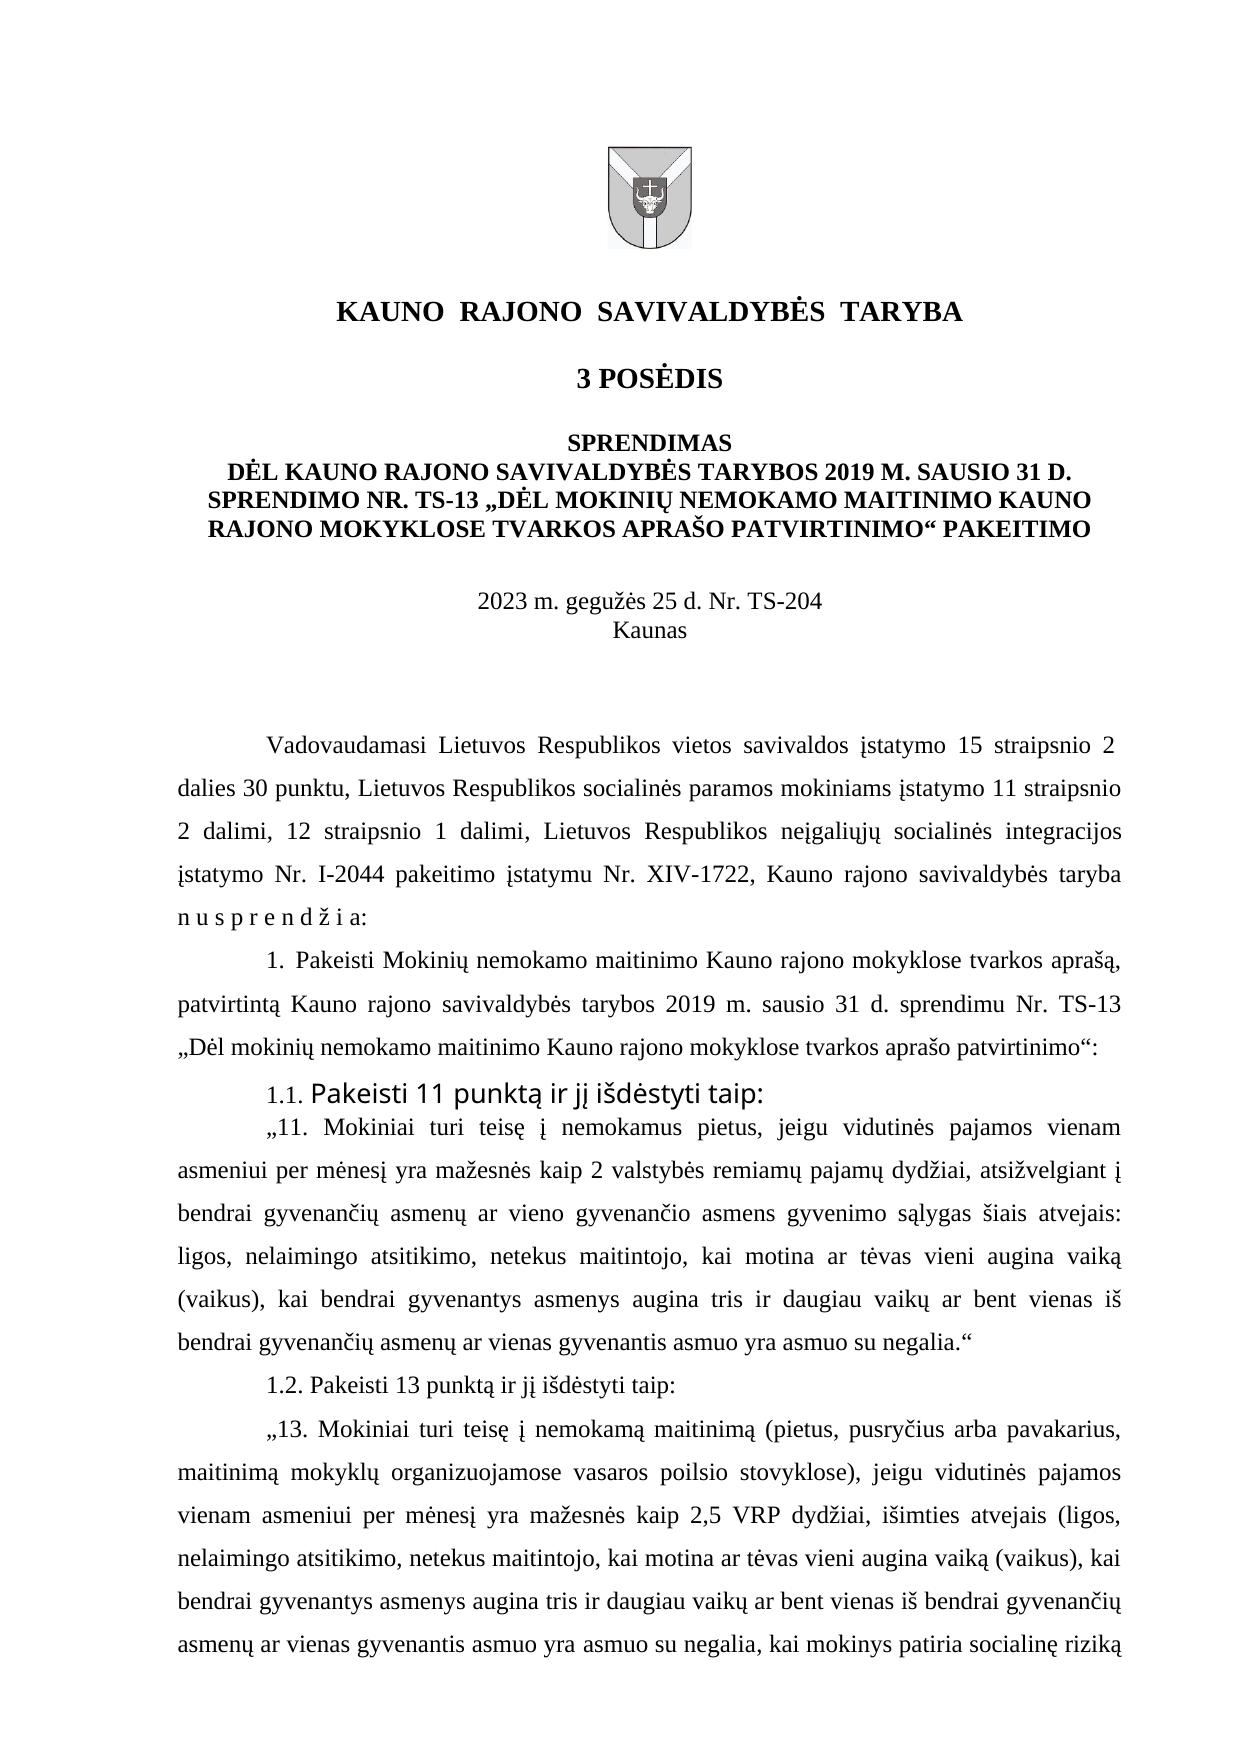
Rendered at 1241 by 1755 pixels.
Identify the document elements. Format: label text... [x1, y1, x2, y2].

text 3 POSĖDIS [177, 361, 1122, 394]
text 1.2. Pakeisti 13 punktą ir jį išdėstyti taip: [177, 1371, 1122, 1399]
text „13. Mokiniai turi teisę į nemokamą maitinimą (pietus, pusryčius arba pavakarius, maitinimą mokyklų organizuojamose vasaros poilsio stovyklose), jeigu vidutinės pajamos vienam asmeniui per mėnesį yra mažesnės kaip 2,5 VRP dydžiai, išimties atvejais (ligos, nelaimingo atsitikimo, netekus maitintojo, kai motina ar tėvas vieni augina vaiką (vaikus), kai bendrai gyvenantys asmenys augina tris ir daugiau vaikų ar bent vienas iš bendrai gyvenančių asmenų ar vienas gyvenantis asmuo yra asmuo su negalia, kai mokinys patiria socialinę riziką [177, 1414, 1122, 1658]
text 1. Pakeisti Mokinių nemokamo maitinimo Kauno rajono mokyklose tvarkos aprašą, patvirtintą Kauno rajono savivaldybės tarybos 2019 m. sausio 31 d. sprendimu Nr. TS-13 „Dėl mokinių nemokamo maitinimo Kauno rajono mokyklose tvarkos aprašo patvirtinimo“: [177, 946, 1122, 1061]
text 1.1. Pakeisti 11 punktą ir jį išdėstyti taip: [266, 1075, 1122, 1112]
text SPRENDIMAS [177, 428, 1122, 457]
text Kaunas [177, 615, 1122, 644]
text 2023 m. gegužės 25 d. Nr. TS-204 [177, 586, 1122, 615]
text „11. Mokiniai turi teisę į nemokamus pietus, jeigu vidutinės pajamos vienam asmeniui per mėnesį yra mažesnės kaip 2 valstybės remiamų pajamų dydžiai, atsižvelgiant į bendrai gyvenančių asmenų ar vieno gyvenančio asmens gyvenimo sąlygas šiais atvejais: ligos, nelaimingo atsitikimo, netekus maitintojo, kai motina ar tėvas vieni augina vaiką (vaikus), kai bendrai gyvenantys asmenys augina tris ir daugiau vaikų ar bent vienas iš bendrai gyvenančių asmenų ar vienas gyvenantis asmuo yra asmuo su negalia.“ [177, 1112, 1122, 1356]
text Vadovaudamasi Lietuvos Respublikos vietos savivaldos įstatymo 15 straipsnio 2 dalies 30 punktu, Lietuvos Respublikos socialinės paramos mokiniams įstatymo 11 straipsnio 2 dalimi, 12 straipsnio 1 dalimi, Lietuvos Respublikos neįgaliųjų socialinės integracijos įstatymo Nr. I-2044 pakeitimo įstatymu Nr. XIV-1722, Kauno rajono savivaldybės taryba nusprendžia: [177, 730, 1122, 931]
text KAUNO RAJONO SAVIVALDYBĖS TARYBA [177, 294, 1122, 327]
text DĖL KAUNO RAJONO SAVIVALDYBĖS TARYBOS 2019 M. SAUSIO 31 D. SPRENDIMO NR. TS-13 „DĖL MOKINIŲ NEMOKAMO MAITINIMO KAUNO RAJONO MOKYKLOSE TVARKOS APRAŠO PATVIRTINIMO“ PAKEITIMO [177, 457, 1122, 543]
